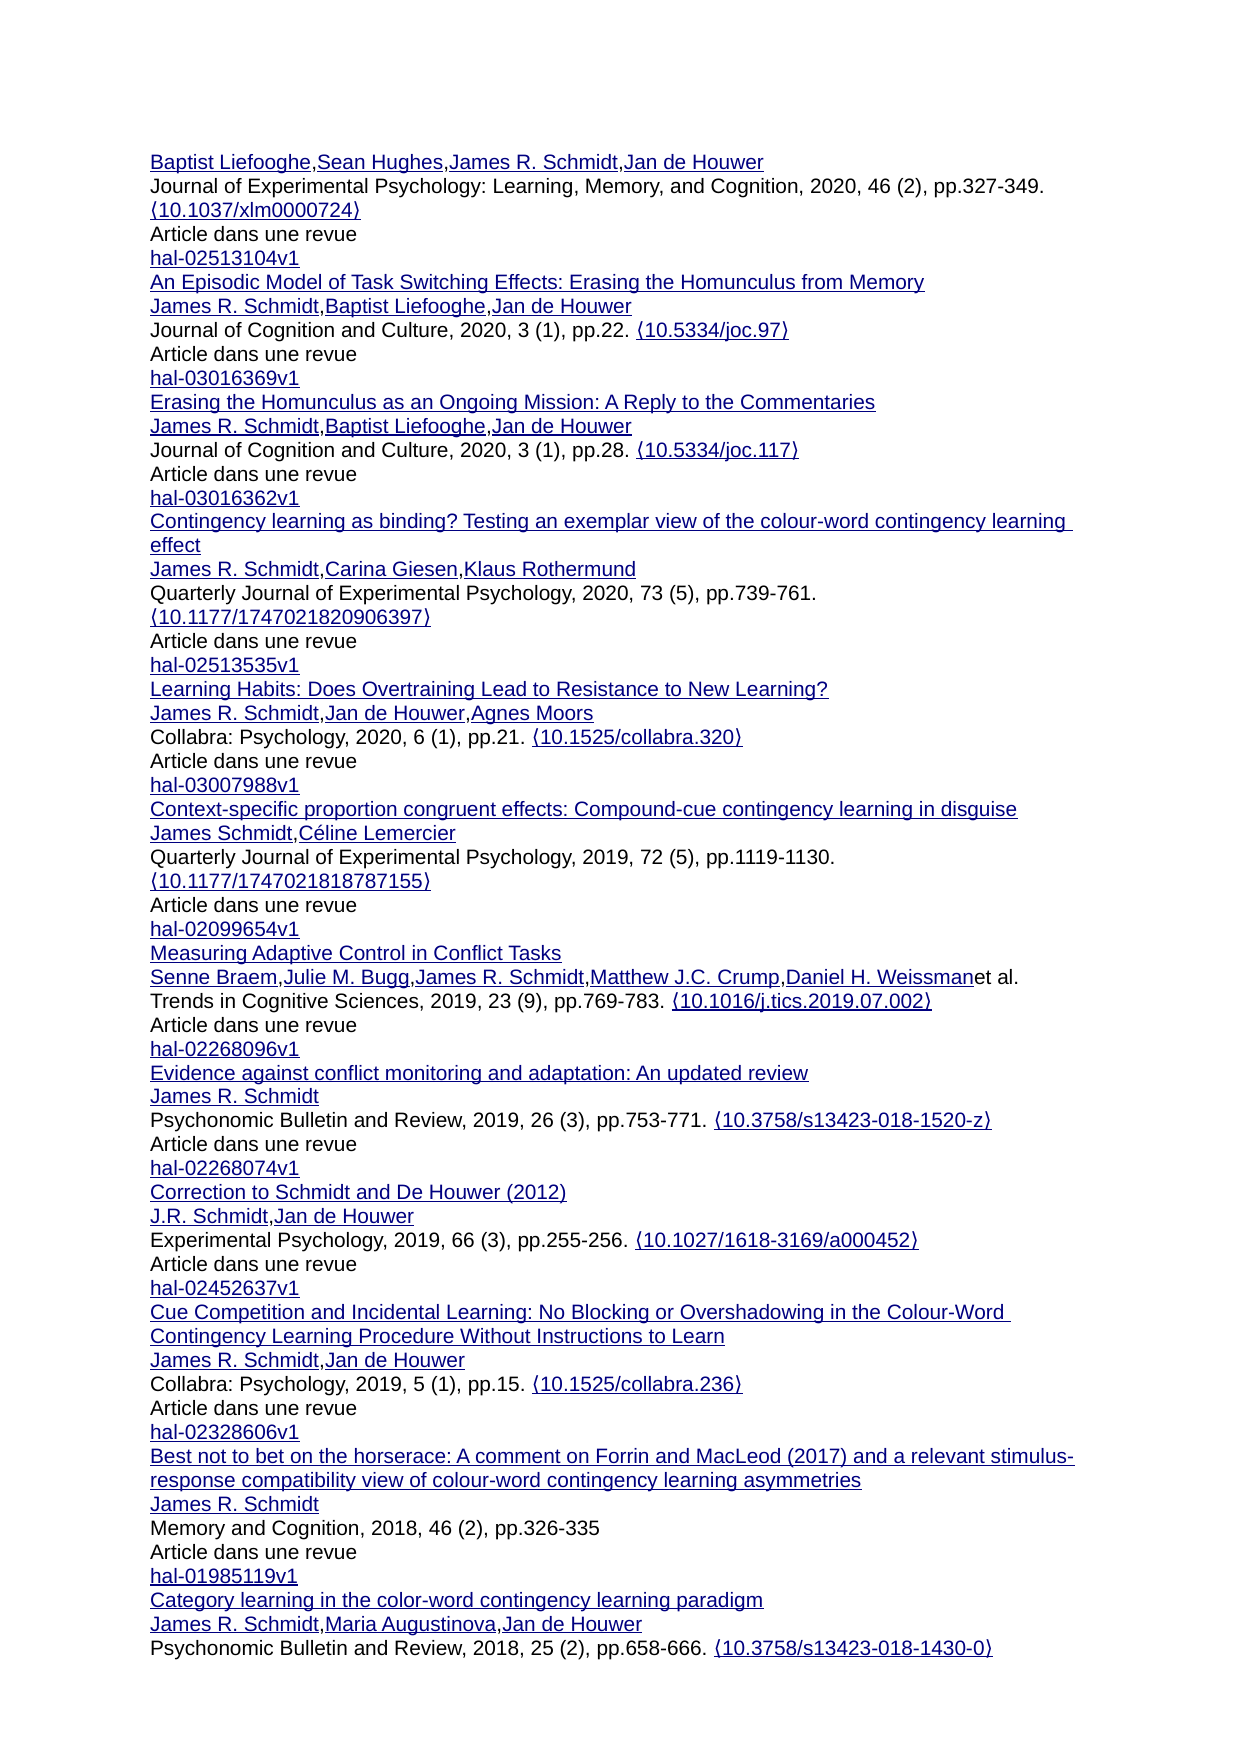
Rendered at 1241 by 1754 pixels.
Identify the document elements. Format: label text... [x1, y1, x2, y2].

table_cell Learning Habits: Does Overtraining Lead to Resistance to New Learning? James R. Schmidt,Jan de Houwer,Agnes Moors Collabra: Psychology, 2020, 6 (1), pp.21. ⟨10.1525/collabra.320⟩ Article dans une revue hal-03007988v1 [150, 677, 1090, 797]
table_cell Evidence against conflict monitoring and adaptation: An updated review James R. Schmidt Psychonomic Bulletin and Review, 2019, 26 (3), pp.753-771. ⟨10.3758/s13423-018-1520-z⟩ Article dans une revue hal-02268074v1 [150, 1060, 1090, 1180]
table_cell Context-specific proportion congruent effects: Compound-cue contingency learning in disguise James Schmidt,Céline Lemercier Quarterly Journal of Experimental Psychology, 2019, 72 (5), pp.1119-1130. ⟨10.1177/1747021818787155⟩ Article dans une revue hal-02099654v1 [150, 797, 1090, 941]
table_cell An Episodic Model of Task Switching Effects: Erasing the Homunculus from Memory James R. Schmidt,Baptist Liefooghe,Jan de Houwer Journal of Cognition and Culture, 2020, 3 (1), pp.22. ⟨10.5334/joc.97⟩ Article dans une revue hal-03016369v1 [150, 270, 1090, 389]
table_cell Cue Competition and Incidental Learning: No Blocking or Overshadowing in the Colour-Word Contingency Learning Procedure Without Instructions to Learn James R. Schmidt,Jan de Houwer Collabra: Psychology, 2019, 5 (1), pp.15. ⟨10.1525/collabra.236⟩ Article dans une revue hal-02328606v1 [150, 1300, 1090, 1444]
table_cell Correction to Schmidt and De Houwer (2012) J.R. Schmidt,Jan de Houwer Experimental Psychology, 2019, 66 (3), pp.255-256. ⟨10.1027/1618-3169/a000452⟩ Article dans une revue hal-02452637v1 [150, 1180, 1090, 1300]
table_cell Category learning in the color-word contingency learning paradigm James R. Schmidt,Maria Augustinova,Jan de Houwer Psychonomic Bulletin and Review, 2018, 25 (2), pp.658-666. ⟨10.3758/s13423-018-1430-0⟩ [150, 1588, 1090, 1659]
table_cell Contingency learning as binding? Testing an exemplar view of the colour-word contingency learning effect James R. Schmidt,Carina Giesen,Klaus Rothermund Quarterly Journal of Experimental Psychology, 2020, 73 (5), pp.739-761. ⟨10.1177/1747021820906397⟩ Article dans une revue hal-02513535v1 [150, 509, 1090, 677]
table_cell Baptist Liefooghe,Sean Hughes,James R. Schmidt,Jan de Houwer Journal of Experimental Psychology: Learning, Memory, and Cognition, 2020, 46 (2), pp.327-349. ⟨10.1037/xlm0000724⟩ Article dans une revue hal-02513104v1 [150, 150, 1090, 270]
table_cell Best not to bet on the horserace: A comment on Forrin and MacLeod (2017) and a relevant stimulus-response compatibility view of colour-word contingency learning asymmetries James R. Schmidt Memory and Cognition, 2018, 46 (2), pp.326-335 Article dans une revue hal-01985119v1 [150, 1444, 1090, 1587]
table_cell Erasing the Homunculus as an Ongoing Mission: A Reply to the Commentaries James R. Schmidt,Baptist Liefooghe,Jan de Houwer Journal of Cognition and Culture, 2020, 3 (1), pp.28. ⟨10.5334/joc.117⟩ Article dans une revue hal-03016362v1 [150, 390, 1090, 509]
table_cell Measuring Adaptive Control in Conflict Tasks Senne Braem,Julie M. Bugg,James R. Schmidt,Matthew J.C. Crump,Daniel H. Weissmanet al. Trends in Cognitive Sciences, 2019, 23 (9), pp.769-783. ⟨10.1016/j.tics.2019.07.002⟩ Article dans une revue hal-02268096v1 [150, 941, 1090, 1060]
